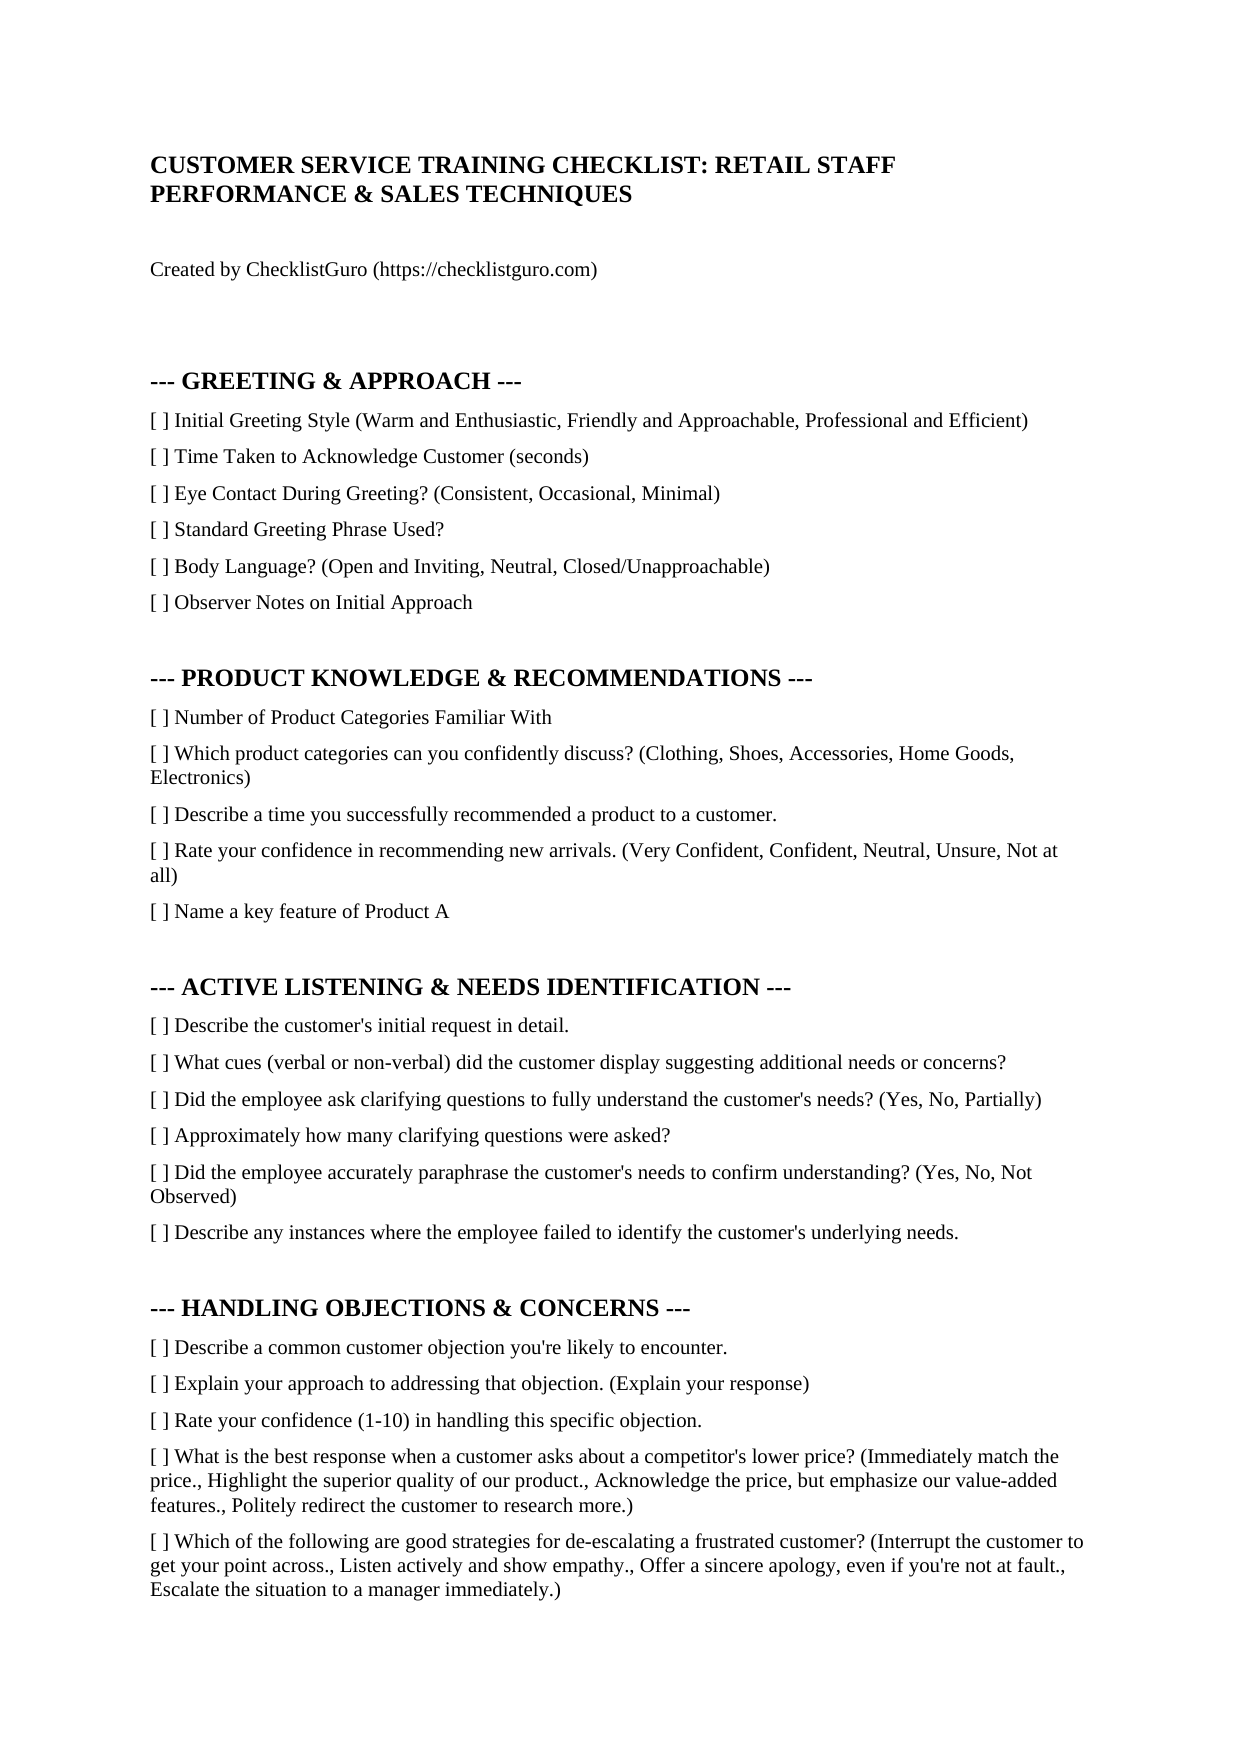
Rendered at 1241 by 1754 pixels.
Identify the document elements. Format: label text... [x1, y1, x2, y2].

text [ ] Which product categories can you confidently discuss? (Clothing, Shoes, Accessories, Home Goods, Electronics) [150, 741, 1090, 789]
text [ ] What is the best response when a customer asks about a competitor's lower price? (Immediately match the price., Highlight the superior quality of our product., Acknowledge the price, but emphasize our value-added features., Politely redirect the customer to research more.) [150, 1444, 1090, 1517]
text [ ] Observer Notes on Initial Approach [150, 590, 1090, 614]
text [ ] Rate your confidence in recommending new arrivals. (Very Confident, Confident, Neutral, Unsure, Not at all) [150, 838, 1090, 887]
text [ ] Approximately how many clarifying questions were asked? [150, 1123, 1090, 1147]
text [ ] Describe a common customer objection you're likely to encounter. [150, 1335, 1090, 1359]
text [ ] Did the employee ask clarifying questions to fully understand the customer's needs? (Yes, No, Partially) [150, 1087, 1090, 1111]
text [ ] Name a key feature of Product A [150, 899, 1090, 923]
text Created by ChecklistGuro (https://checklistguro.com) [150, 257, 1090, 281]
text [ ] Describe the customer's initial request in detail. [150, 1013, 1090, 1037]
text --- HANDLING OBJECTIONS & CONCERNS --- [150, 1293, 1090, 1322]
text [ ] Standard Greeting Phrase Used? [150, 517, 1090, 541]
text [ ] What cues (verbal or non-verbal) did the customer display suggesting additional needs or concerns? [150, 1050, 1090, 1074]
text --- GREETING & APPROACH --- [150, 366, 1090, 395]
text [ ] Which of the following are good strategies for de-escalating a frustrated customer? (Interrupt the customer to get your point across., Listen actively and show empathy., Offer a sincere apology, even if you're not at fault., Escalate the situation to a manager immediately.) [150, 1529, 1090, 1601]
text [ ] Eye Contact During Greeting? (Consistent, Occasional, Minimal) [150, 481, 1090, 505]
text [ ] Explain your approach to addressing that objection. (Explain your response) [150, 1371, 1090, 1395]
text [ ] Number of Product Categories Familiar With [150, 705, 1090, 729]
text --- PRODUCT KNOWLEDGE & RECOMMENDATIONS --- [150, 663, 1090, 692]
text [ ] Describe a time you successfully recommended a product to a customer. [150, 802, 1090, 826]
text [ ] Rate your confidence (1-10) in handling this specific objection. [150, 1408, 1090, 1432]
text --- ACTIVE LISTENING & NEEDS IDENTIFICATION --- [150, 972, 1090, 1001]
text [ ] Body Language? (Open and Inviting, Neutral, Closed/Unapproachable) [150, 554, 1090, 578]
text CUSTOMER SERVICE TRAINING CHECKLIST: RETAIL STAFF PERFORMANCE & SALES TECHNIQUES [150, 150, 1090, 207]
text [ ] Did the employee accurately paraphrase the customer's needs to confirm understanding? (Yes, No, Not Observed) [150, 1160, 1090, 1208]
text [ ] Initial Greeting Style (Warm and Enthusiastic, Friendly and Approachable, Professional and Efficient) [150, 407, 1090, 432]
text [ ] Describe any instances where the employee failed to identify the customer's underlying needs. [150, 1220, 1090, 1244]
text [ ] Time Taken to Acknowledge Customer (seconds) [150, 444, 1090, 468]
